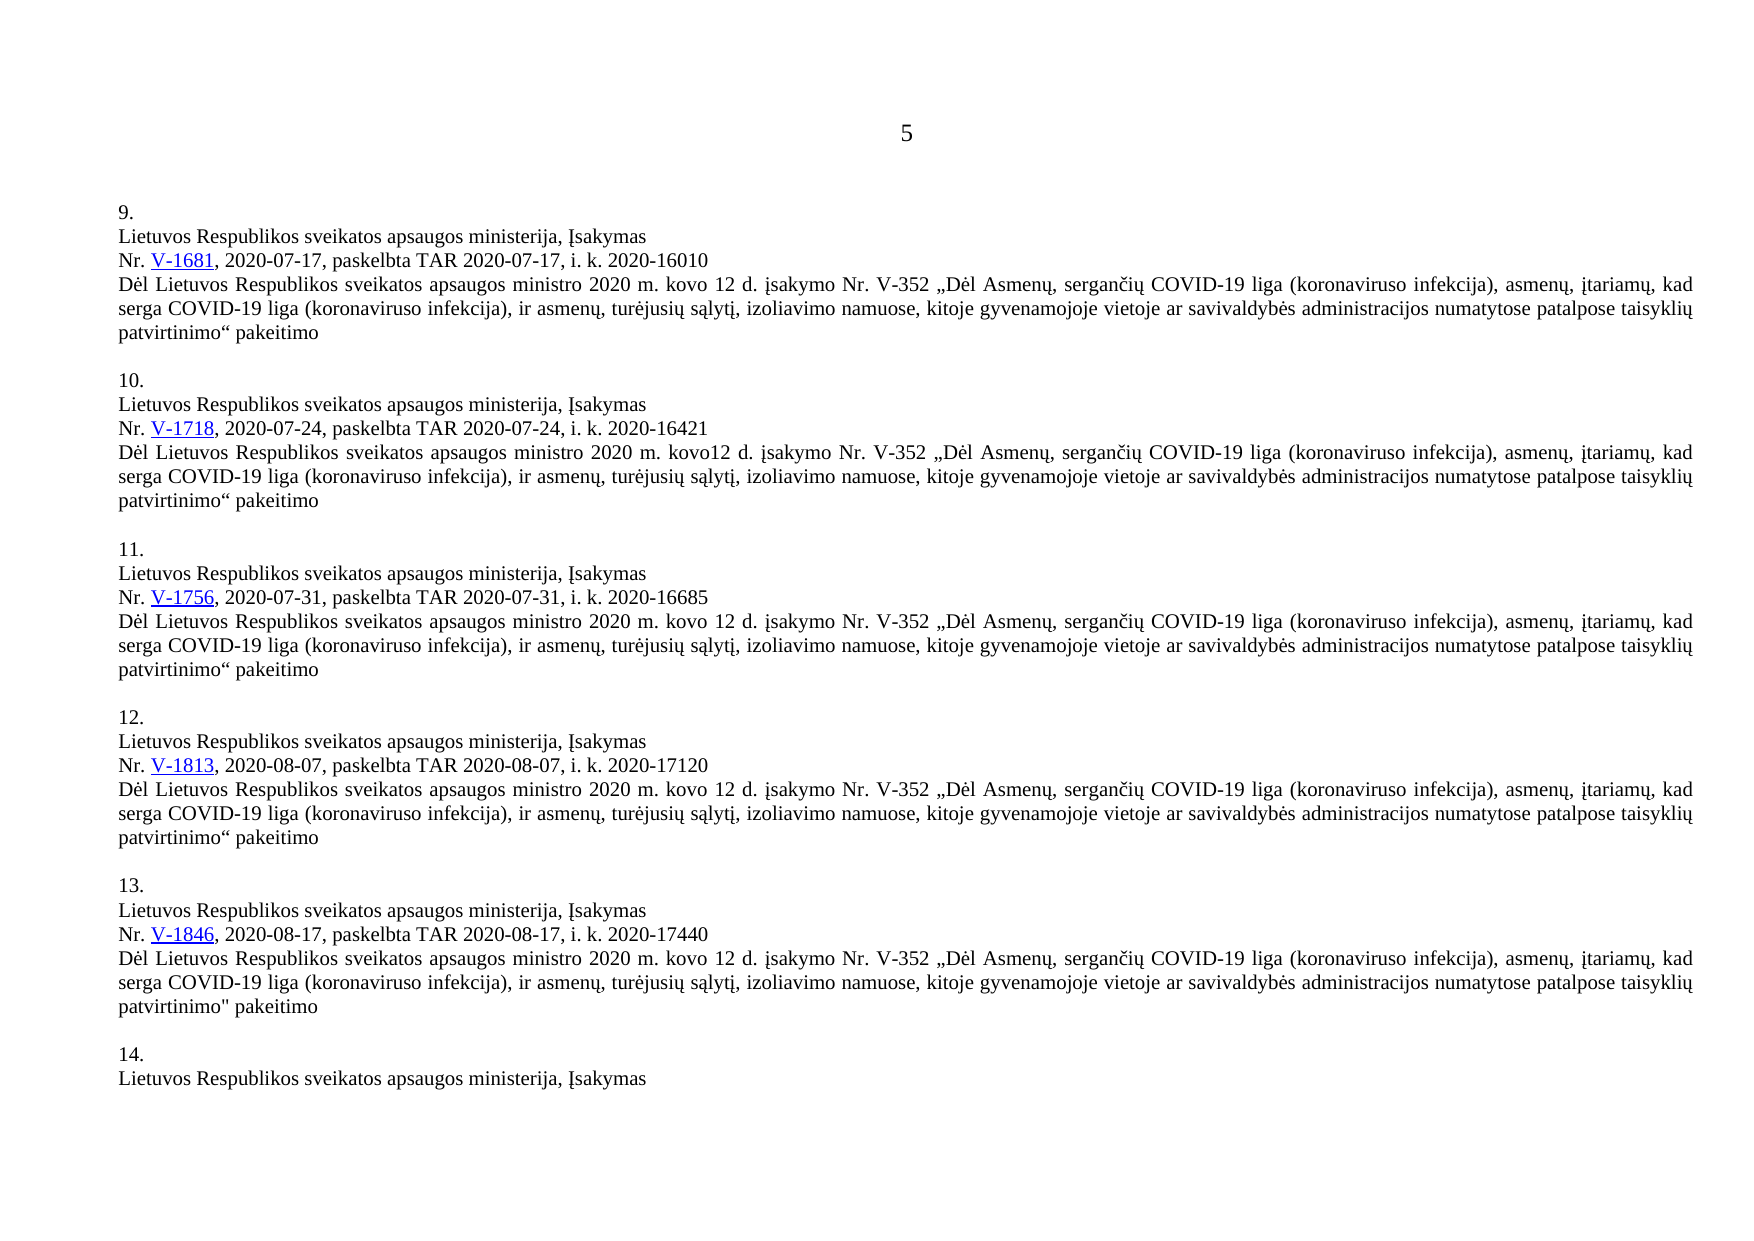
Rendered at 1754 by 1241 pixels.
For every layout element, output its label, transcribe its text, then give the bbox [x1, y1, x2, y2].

text Lietuvos Respublikos sveikatos apsaugos ministerija, Įsakymas [118, 729, 1695, 753]
text 14. [118, 1042, 1695, 1066]
text Nr. V-1718, 2020-07-24, paskelbta TAR 2020-07-24, i. k. 2020-16421 [118, 416, 1695, 440]
text Lietuvos Respublikos sveikatos apsaugos ministerija, Įsakymas [118, 561, 1695, 585]
text Dėl Lietuvos Respublikos sveikatos apsaugos ministro 2020 m. kovo 12 d. įsakymo Nr. V-352 „Dėl Asmenų, sergančių COVID-19 liga (koronaviruso infekcija), asmenų, įtariamų, kad serga COVID-19 liga (koronaviruso infekcija), ir asmenų, turėjusių sąlytį, izoliavimo namuose, kitoje gyvenamojoje vietoje ar savivaldybės administracijos numatytose patalpose taisyklių patvirtinimo" pakeitimo [118, 946, 1695, 1018]
text 9. [118, 200, 1695, 224]
text Lietuvos Respublikos sveikatos apsaugos ministerija, Įsakymas [118, 392, 1695, 416]
text Lietuvos Respublikos sveikatos apsaugos ministerija, Įsakymas [118, 1066, 1695, 1090]
text 13. [118, 873, 1695, 897]
text Lietuvos Respublikos sveikatos apsaugos ministerija, Įsakymas [118, 897, 1695, 922]
text 12. [118, 705, 1695, 729]
text Nr. V-1756, 2020-07-31, paskelbta TAR 2020-07-31, i. k. 2020-16685 [118, 585, 1695, 609]
text Nr. V-1846, 2020-08-17, paskelbta TAR 2020-08-17, i. k. 2020-17440 [118, 922, 1695, 946]
text Dėl Lietuvos Respublikos sveikatos apsaugos ministro 2020 m. kovo12 d. įsakymo Nr. V-352 „Dėl Asmenų, sergančių COVID-19 liga (koronaviruso infekcija), asmenų, įtariamų, kad serga COVID-19 liga (koronaviruso infekcija), ir asmenų, turėjusių sąlytį, izoliavimo namuose, kitoje gyvenamojoje vietoje ar savivaldybės administracijos numatytose patalpose taisyklių patvirtinimo“ pakeitimo [118, 440, 1695, 512]
text Dėl Lietuvos Respublikos sveikatos apsaugos ministro 2020 m. kovo 12 d. įsakymo Nr. V-352 „Dėl Asmenų, sergančių COVID-19 liga (koronaviruso infekcija), asmenų, įtariamų, kad serga COVID-19 liga (koronaviruso infekcija), ir asmenų, turėjusių sąlytį, izoliavimo namuose, kitoje gyvenamojoje vietoje ar savivaldybės administracijos numatytose patalpose taisyklių patvirtinimo“ pakeitimo [118, 777, 1695, 849]
text Dėl Lietuvos Respublikos sveikatos apsaugos ministro 2020 m. kovo 12 d. įsakymo Nr. V-352 „Dėl Asmenų, sergančių COVID-19 liga (koronaviruso infekcija), asmenų, įtariamų, kad serga COVID-19 liga (koronaviruso infekcija), ir asmenų, turėjusių sąlytį, izoliavimo namuose, kitoje gyvenamojoje vietoje ar savivaldybės administracijos numatytose patalpose taisyklių patvirtinimo“ pakeitimo [118, 609, 1695, 681]
text 11. [118, 537, 1695, 561]
text 10. [118, 368, 1695, 392]
text Lietuvos Respublikos sveikatos apsaugos ministerija, Įsakymas [118, 224, 1695, 248]
text Nr. V-1813, 2020-08-07, paskelbta TAR 2020-08-07, i. k. 2020-17120 [118, 753, 1695, 777]
text Dėl Lietuvos Respublikos sveikatos apsaugos ministro 2020 m. kovo 12 d. įsakymo Nr. V-352 „Dėl Asmenų, sergančių COVID-19 liga (koronaviruso infekcija), asmenų, įtariamų, kad serga COVID-19 liga (koronaviruso infekcija), ir asmenų, turėjusių sąlytį, izoliavimo namuose, kitoje gyvenamojoje vietoje ar savivaldybės administracijos numatytose patalpose taisyklių patvirtinimo“ pakeitimo [118, 272, 1695, 344]
text Nr. V-1681, 2020-07-17, paskelbta TAR 2020-07-17, i. k. 2020-16010 [118, 248, 1695, 272]
